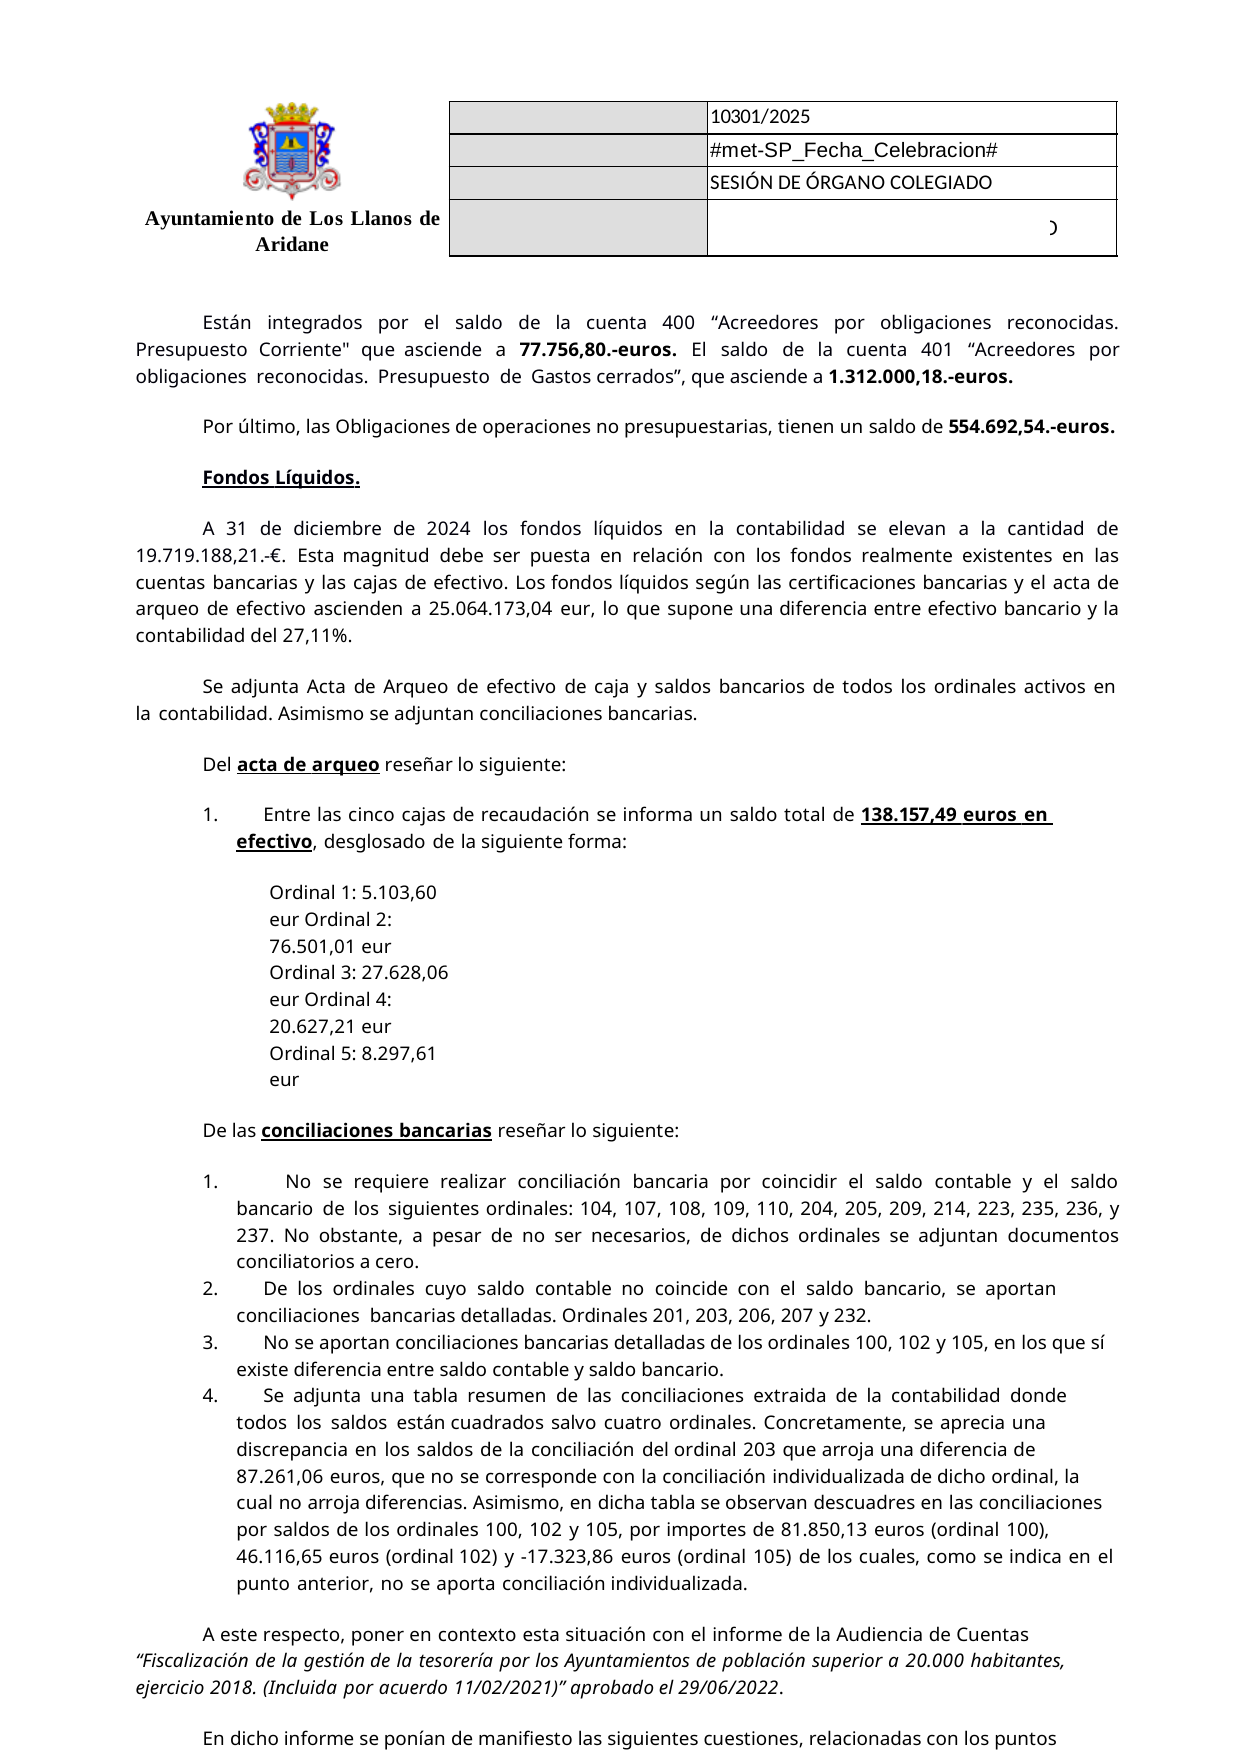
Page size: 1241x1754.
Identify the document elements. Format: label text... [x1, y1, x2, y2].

text SESIÓN DE ÓRGANO COLEGIADO [1117, 216, 1154, 240]
text 1. Entre las cinco cajas de recaudación se informa un saldo total de 138.157,49 euros en efectivo, desglosado de la siguiente forma: [202, 802, 1120, 854]
text Por último, las Obligaciones de operaciones no presupuestarias, tienen un saldo de 554.692,54.-euros. [202, 414, 1154, 439]
text Ayuntamiento de Los Llanos de Aridane [144, 206, 442, 256]
text A 31 de diciembre de 2024 los fondos líquidos en la contabilidad se elevan a la cantidad de 19.719.188,21.-€. Esta magnitud debe ser puesta en relación con los fondos realmente existentes en las cuentas bancarias y las cajas de efectivo. Los fondos líquidos según las certificaciones bancarias y el acta de arqueo de efectivo ascienden a 25.064.173,04 eur, lo que supone una diferencia entre efectivo bancario y la contabilidad del 27,11%. [135, 515, 1120, 648]
text 4. Se adjunta una tabla resumen de las conciliaciones extraida de la contabilidad donde todos los saldos están cuadrados salvo cuatro ordinales. Concretamente, se aprecia una discrepancia en los saldos de la conciliación del ordinal 203 que arroja una diferencia de 87.261,06 euros, que no se corresponde con la conciliación individualizada de dicho ordinal, la cual no arroja diferencias. Asimismo, en dicha tabla se observan descuadres en las conciliaciones por saldos de los ordinales 100, 102 y 105, por importes de 81.850,13 euros (ordinal 100), 46.116,65 euros (ordinal 102) y -17.323,86 euros (ordinal 105) de los cuales, como se indica en el punto anterior, no se aporta conciliación individualizada. [202, 1383, 1121, 1596]
text Ordinal 1: 5.103,60 eur Ordinal 2: 76.501,01 eur Ordinal 3: 27.628,06 eur Ordinal 4: 20.627,21 eur Ordinal 5: 8.297,61 eur [269, 879, 456, 1092]
text Están integrados por el saldo de la cuenta 400 “Acreedores por obligaciones reconocidas. Presupuesto Corriente" que asciende a 77.756,80.-euros. El saldo de la cuenta 401 “Acreedores por obligaciones reconocidas. Presupuesto de Gastos cerrados”, que asciende a 1.312.000,18.-euros. [135, 309, 1119, 388]
picture [242, 102, 342, 201]
text 3. No se aportan conciliaciones bancarias detalladas de los ordinales 100, 102 y 105, en los que sí existe diferencia entre saldo contable y saldo bancario. [202, 1329, 1122, 1381]
text SESIÓN DE ÓRGANO COLEGIADO [1050, 216, 1116, 240]
text #met-SP_Fecha_Celebracion# [710, 138, 1001, 166]
text 2. De los ordinales cuyo saldo contable no coincide con el saldo bancario, se aportan conciliaciones bancarias detalladas. Ordinales 201, 203, 206, 207 y 232. [202, 1276, 1121, 1328]
text [1117, 104, 1154, 129]
text A este respecto, poner en contexto esta situación con el informe de la Audiencia de Cuentas “Fiscalización de la gestión de la tesorería por los Ayuntamientos de población superior a 20.000 habitantes, ejercicio 2018. (Incluida por acuerdo 11/02/2021)” aprobado el 29/06/2022. [135, 1621, 1121, 1700]
text SESIÓN DE ÓRGANO COLEGIADO [710, 167, 1001, 195]
text Del acta de arqueo reseñar lo siguiente: [202, 751, 1154, 776]
text De las conciliaciones bancarias reseñar lo siguiente: [202, 1118, 1154, 1143]
text 10301/2025 [710, 104, 1116, 129]
text Fondos Líquidos. [202, 464, 1154, 490]
text En dicho informe se ponían de manifiesto las siguientes cuestiones, relacionadas con los puntos [202, 1725, 1154, 1751]
text Se adjunta Acta de Arqueo de efectivo de caja y saldos bancarios de todos los ordinales activos en la contabilidad. Asimismo se adjuntan conciliaciones bancarias. [135, 673, 1122, 726]
text 1. No se requiere realizar conciliación bancaria por coincidir el saldo contable y el saldo bancario de los siguientes ordinales: 104, 107, 108, 109, 110, 204, 205, 209, 214, 223, 235, 236, y 237. No obstante, a pesar de no ser necesarios, de dichos ordinales se adjuntan documentos conciliatorios a cero. [202, 1168, 1119, 1274]
